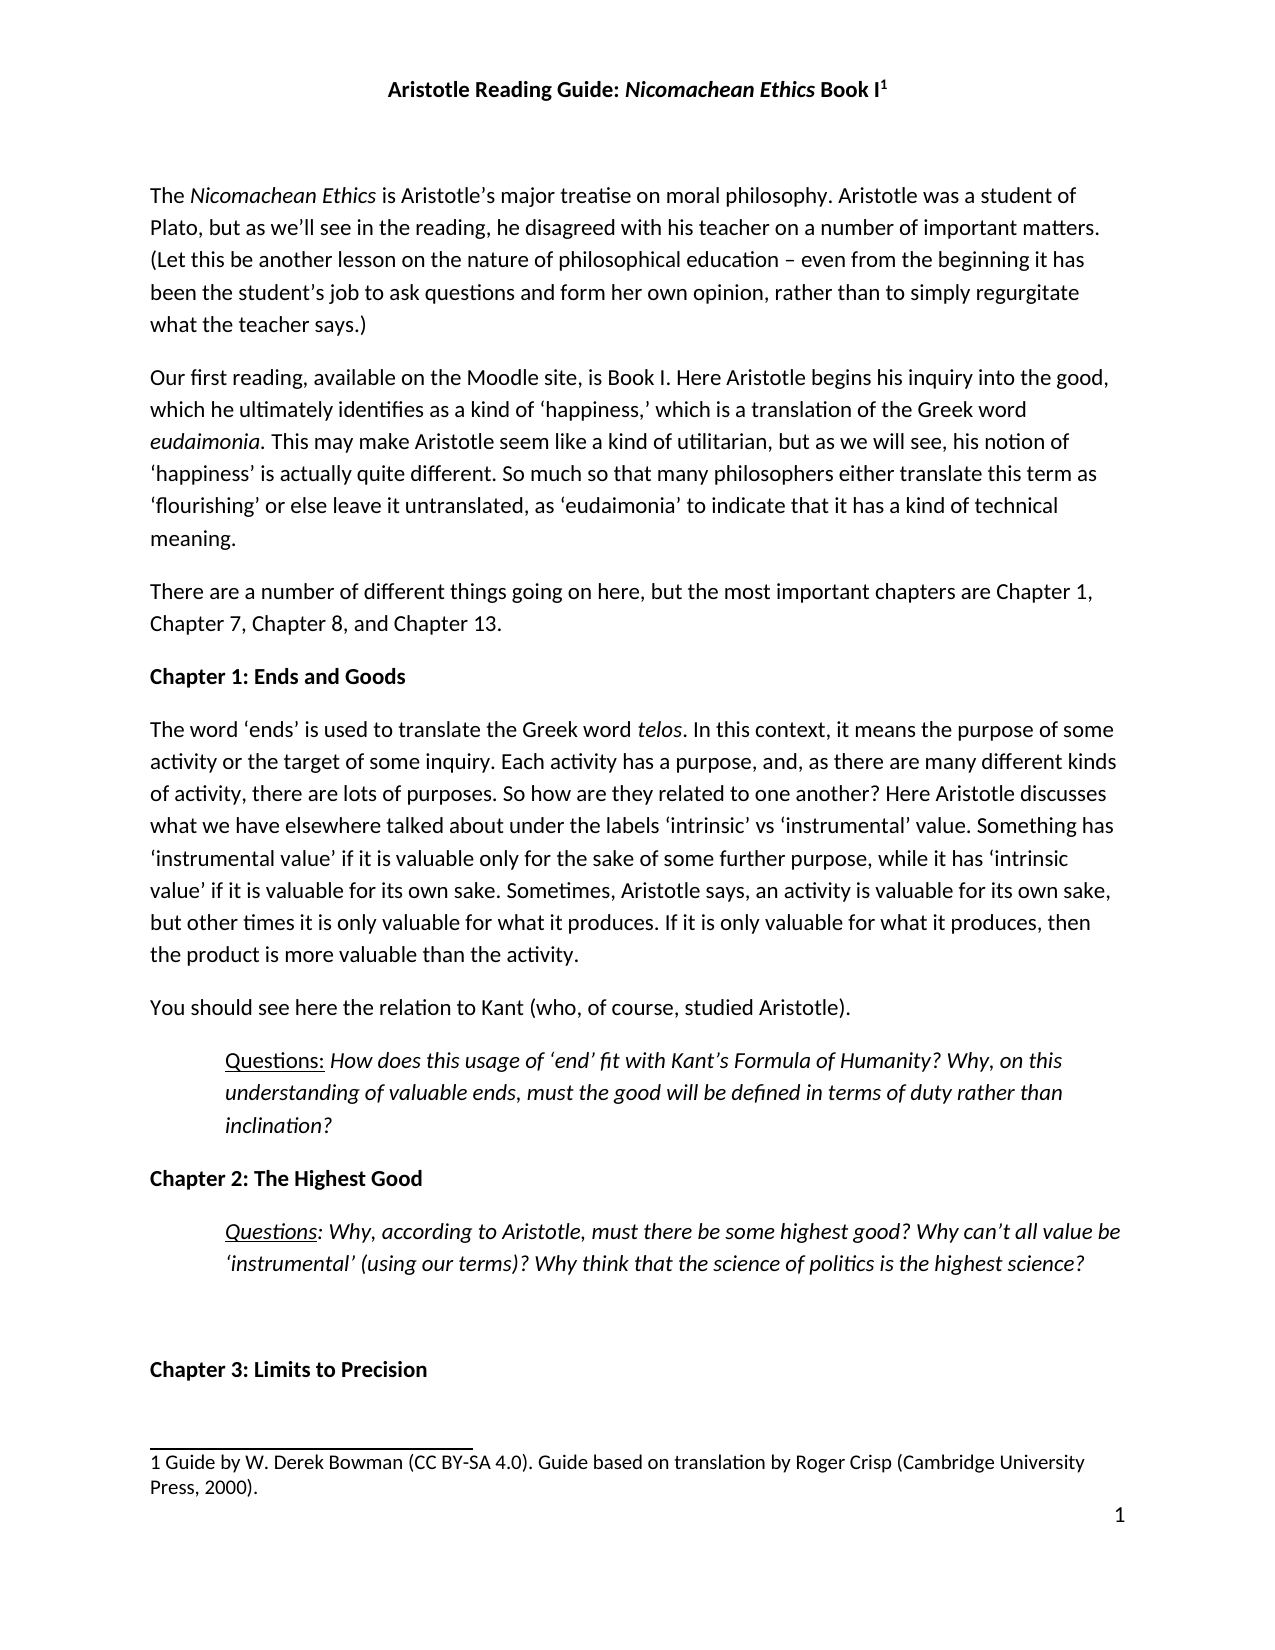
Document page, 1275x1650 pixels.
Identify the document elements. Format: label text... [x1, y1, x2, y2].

text Our first reading, available on the Moodle site, is Book I. Here Aristotle begins his inquiry into the good, which he ultimately identifies as a kind of ‘happiness,’ which is a translation of the Greek word eudaimonia. This may make Aristotle seem like a kind of utilitarian, but as we will see, his notion of ‘happiness’ is actually quite different. So much so that many philosophers either translate this term as ‘flourishing’ or else leave it untranslated, as ‘eudaimonia’ to indicate that it has a kind of technical meaning. [150, 363, 1125, 552]
text You should see here the relation to Kant (who, of course, studied Aristotle). [150, 993, 1125, 1021]
text The Nicomachean Ethics is Aristotle’s major treatise on moral philosophy. Aristotle was a student of Plato, but as we’ll see in the reading, he disagreed with his teacher on a number of important matters. (Let this be another lesson on the nature of philosophical education – even from the beginning it has been the student’s job to ask questions and form her own opinion, rather than to simply regurgitate what the teacher says.) [150, 181, 1125, 338]
text Questions: How does this usage of ‘end’ fit with Kant’s Formula of Humanity? Why, on this understanding of valuable ends, must the good will be defined in terms of duty rather than inclination? [225, 1046, 1125, 1139]
text Questions: Why, according to Aristotle, must there be some highest good? Why can’t all value be ‘instrumental’ (using our terms)? Why think that the science of politics is the highest science? [225, 1217, 1125, 1277]
text Chapter 1: Ends and Goods [150, 662, 1125, 690]
text Chapter 3: Limits to Precision [150, 1355, 1125, 1383]
text The word ‘ends’ is used to translate the Greek word telos. In this context, it means the purpose of some activity or the target of some inquiry. Each activity has a purpose, and, as there are many different kinds of activity, there are lots of purposes. So how are they related to one another? Here Aristotle discusses what we have elsewhere talked about under the labels ‘intrinsic’ vs ‘instrumental’ value. Something has ‘instrumental value’ if it is valuable only for the sake of some further purpose, while it has ‘intrinsic value’ if it is valuable for its own sake. Sometimes, Aristotle says, an activity is valuable for its own sake, but other times it is only valuable for what it produces. If it is only valuable for what it produces, then the product is more valuable than the activity. [150, 715, 1125, 968]
text Aristotle Reading Guide: Nicomachean Ethics Book I [150, 75, 1125, 103]
text Chapter 2: The Highest Good [150, 1164, 1125, 1192]
text There are a number of different things going on here, but the most important chapters are Chapter 1, Chapter 7, Chapter 8, and Chapter 13. [150, 577, 1125, 637]
text Guide by W. Derek Bowman (CC BY-SA 4.0). Guide based on translation by Roger Crisp (Cambridge University Press, 2000). [150, 1449, 1125, 1500]
